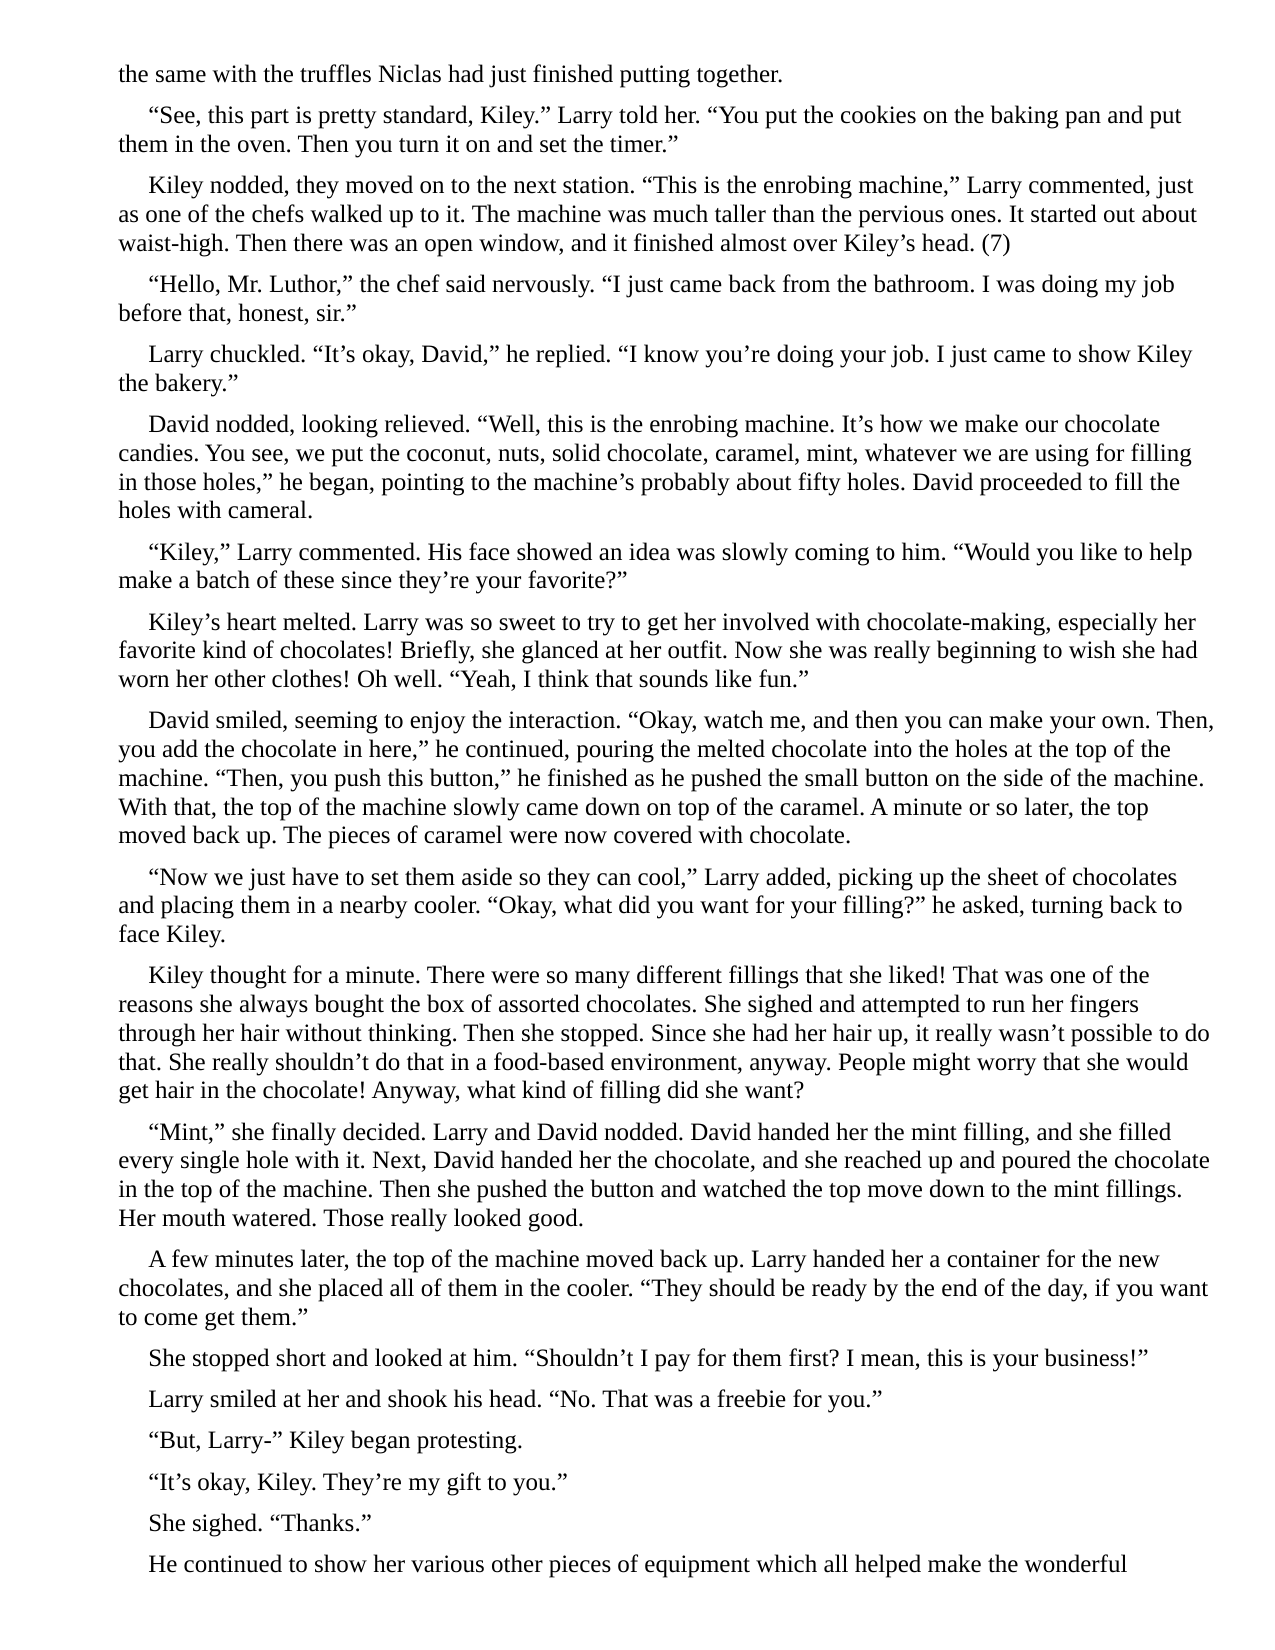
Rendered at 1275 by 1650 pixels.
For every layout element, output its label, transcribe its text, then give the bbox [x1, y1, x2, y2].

text “It’s okay, Kiley. They’re my gift to you.” [118, 1467, 1216, 1495]
text Larry smiled at her and shook his head. “No. That was a freebie for you.” [118, 1384, 1216, 1413]
text “Kiley,” Larry commented. His face showed an idea was slowly coming to him. “Would you like to help make a batch of these since they’re your favorite?” [118, 537, 1216, 594]
text A few minutes later, the top of the machine moved back up. Larry handed her a container for the new chocolates, and she placed all of them in the cooler. “They should be ready by the end of the day, if you want to come get them.” [118, 1244, 1216, 1330]
text David smiled, seeming to enjoy the interaction. “Okay, watch me, and then you can make your own. Then, you add the chocolate in here,” he continued, pouring the melted chocolate into the holes at the top of the machine. “Then, you push this button,” he finished as he pushed the small button on the side of the machine. With that, the top of the machine slowly came down on top of the caramel. A minute or so later, the top moved back up. The pieces of caramel were now covered with chocolate. [118, 705, 1216, 849]
text She sighed. “Thanks.” [118, 1508, 1216, 1537]
text Kiley nodded, they moved on to the next station. “This is the enrobing machine,” Larry commented, just as one of the chefs walked up to it. The machine was much taller than the pervious ones. It started out about waist-high. Then there was an open window, and it finished almost over Kiley’s head. (7) [118, 170, 1216, 257]
text “Mint,” she finally decided. Larry and David nodded. David handed her the mint filling, and she filled every single hole with it. Next, David handed her the chocolate, and she reached up and poured the chocolate in the top of the machine. Then she pushed the button and watched the top move down to the mint fillings. Her mouth watered. Those really looked good. [118, 1117, 1216, 1232]
text She stopped short and looked at him. “Shouldn’t I pay for them first? I mean, this is your business!” [118, 1343, 1216, 1372]
text David nodded, looking relieved. “Well, this is the enrobing machine. It’s how we make our chocolate candies. You see, we put the coconut, nuts, solid chocolate, caramel, mint, whatever we are using for filling in those holes,” he began, pointing to the machine’s probably about fifty holes. David proceeded to fill the holes with cameral. [118, 409, 1216, 524]
text “Hello, Mr. Luthor,” the chef said nervously. “I just came back from the bathroom. I was doing my job before that, honest, sir.” [118, 269, 1216, 327]
text He continued to show her various other pieces of equipment which all helped make the wonderful [118, 1549, 1216, 1578]
text “See, this part is pretty standard, Kiley.” Larry told her. “You put the cookies on the baking pan and put them in the oven. Then you turn it on and set the timer.” [118, 100, 1216, 158]
text Kiley thought for a minute. There were so many different fillings that she liked! That was one of the reasons she always bought the box of assorted chocolates. She sighed and attempted to run her fingers through her hair without thinking. Then she stopped. Since she had her hair up, it really wasn’t possible to do that. She really shouldn’t do that in a food-based environment, anyway. People might worry that she would get hair in the chocolate! Anyway, what kind of filling did she want? [118, 960, 1216, 1104]
text Kiley’s heart melted. Larry was so sweet to try to get her involved with chocolate-making, especially her favorite kind of chocolates! Briefly, she glanced at her outfit. Now she was really beginning to wish she had worn her other clothes! Oh well. “Yeah, I think that sounds like fun.” [118, 607, 1216, 693]
text the same with the truffles Niclas had just finished putting together. [118, 59, 1216, 88]
text “But, Larry-” Kiley began protesting. [118, 1425, 1216, 1454]
text “Now we just have to set them aside so they can cool,” Larry added, picking up the sheet of chocolates and placing them in a nearby cooler. “Okay, what did you want for your filling?” he asked, turning back to face Kiley. [118, 862, 1216, 948]
text Larry chuckled. “It’s okay, David,” he replied. “I know you’re doing your job. I just came to show Kiley the bakery.” [118, 339, 1216, 397]
